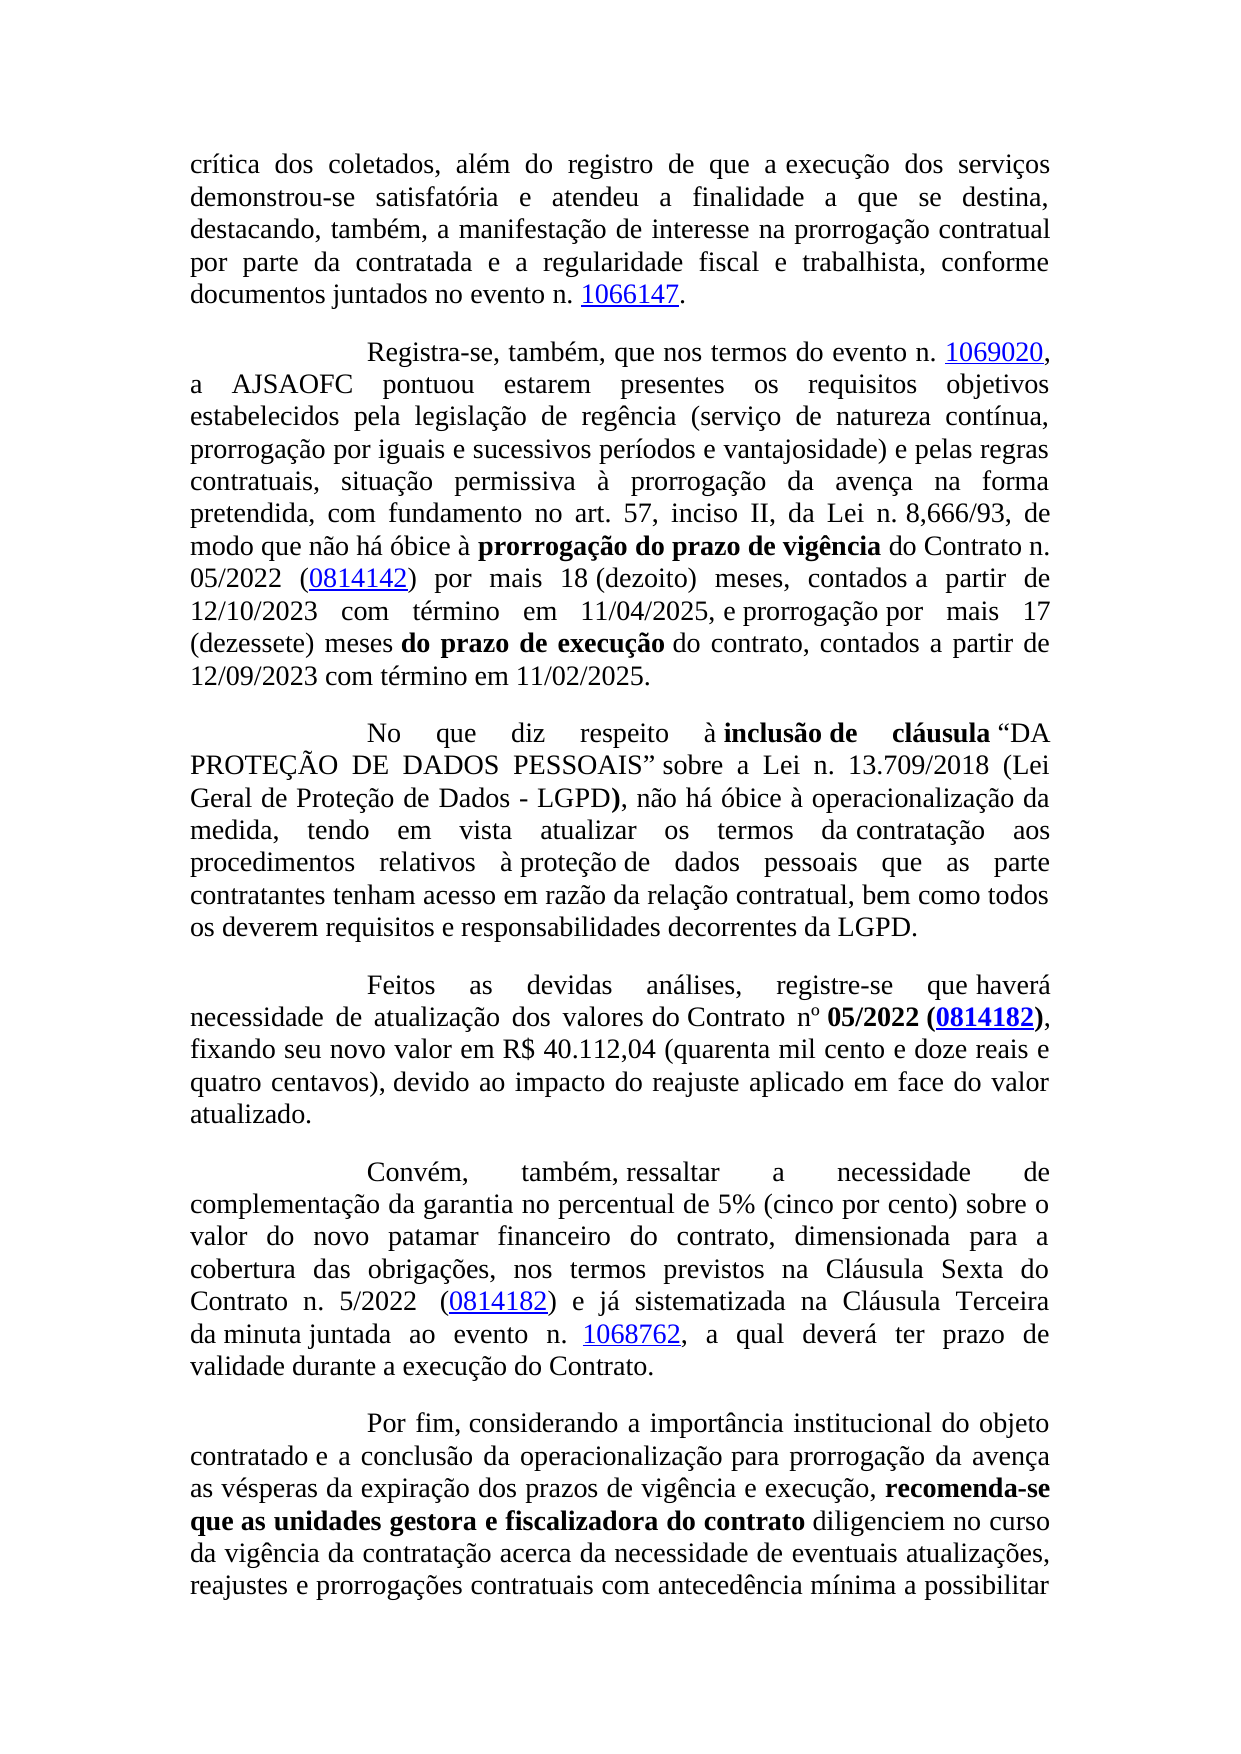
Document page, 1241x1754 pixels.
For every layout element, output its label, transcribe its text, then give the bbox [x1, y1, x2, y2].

text Registra-se, também, que nos termos do evento n. 1069020, a AJSAOFC pontuou estarem presentes os requisitos objetivos estabelecidos pela legislação de regência (serviço de natureza contínua, prorrogação por iguais e sucessivos períodos e vantajosidade) e pelas regras contratuais, situação permissiva à prorrogação da avença na forma pretendida, com fundamento no art. 57, inciso II, da Lei n. 8,666/93, de modo que não há óbice à prorrogação do prazo de vigência do Contrato n. 05/2022 (0814142) por mais 18 (dezoito) meses, contados a partir de 12/10/2023 com término em 11/04/2025, e prorrogação por mais 17 (dezessete) meses do prazo de execução do contrato, contados a partir de 12/09/2023 com término em 11/02/2025. [190, 334, 1051, 691]
text Por fim, considerando a importância institucional do objeto contratado e a conclusão da operacionalização para prorrogação da avença as vésperas da expiração dos prazos de vigência e execução, recomenda-se que as unidades gestora e fiscalizadora do contrato diligenciem no curso da vigência da contratação acerca da necessidade de eventuais atualizações, reajustes e prorrogações contratuais com antecedência mínima a possibilitar [190, 1406, 1051, 1601]
text crítica dos coletados, além do registro de que a execução dos serviços demonstrou-se satisfatória e atendeu a finalidade a que se destina, destacando, também, a manifestação de interesse na prorrogação contratual por parte da contratada e a regularidade fiscal e trabalhista, conforme documentos juntados no evento n. 1066147. [190, 148, 1051, 309]
text Feitos as devidas análises, registre-se que haverá necessidade de atualização dos valores do Contrato nº 05/2022 (0814182), fixando seu novo valor em R$ 40.112,04 (quarenta mil cento e doze reais e quatro centavos), devido ao impacto do reajuste aplicado em face do valor atualizado. [190, 968, 1051, 1130]
text Convém, também, ressaltar a necessidade de complementação da garantia no percentual de 5% (cinco por cento) sobre o valor do novo patamar financeiro do contrato, dimensionada para a cobertura das obrigações, nos termos previstos na Cláusula Sexta do Contrato n. 5/2022 (0814182) e já sistematizada na Cláusula Terceira da minuta juntada ao evento n. 1068762, a qual deverá ter prazo de validade durante a execução do Contrato. [190, 1155, 1051, 1381]
text No que diz respeito à inclusão de cláusula “DA PROTEÇÃO DE DADOS PESSOAIS” sobre a Lei n. 13.709/2018 (Lei Geral de Proteção de Dados - LGPD), não há óbice à operacionalização da medida, tendo em vista atualizar os termos da contratação aos procedimentos relativos à proteção de dados pessoais que as parte contratantes tenham acesso em razão da relação contratual, bem como todos os deverem requisitos e responsabilidades decorrentes da LGPD. [190, 716, 1051, 943]
